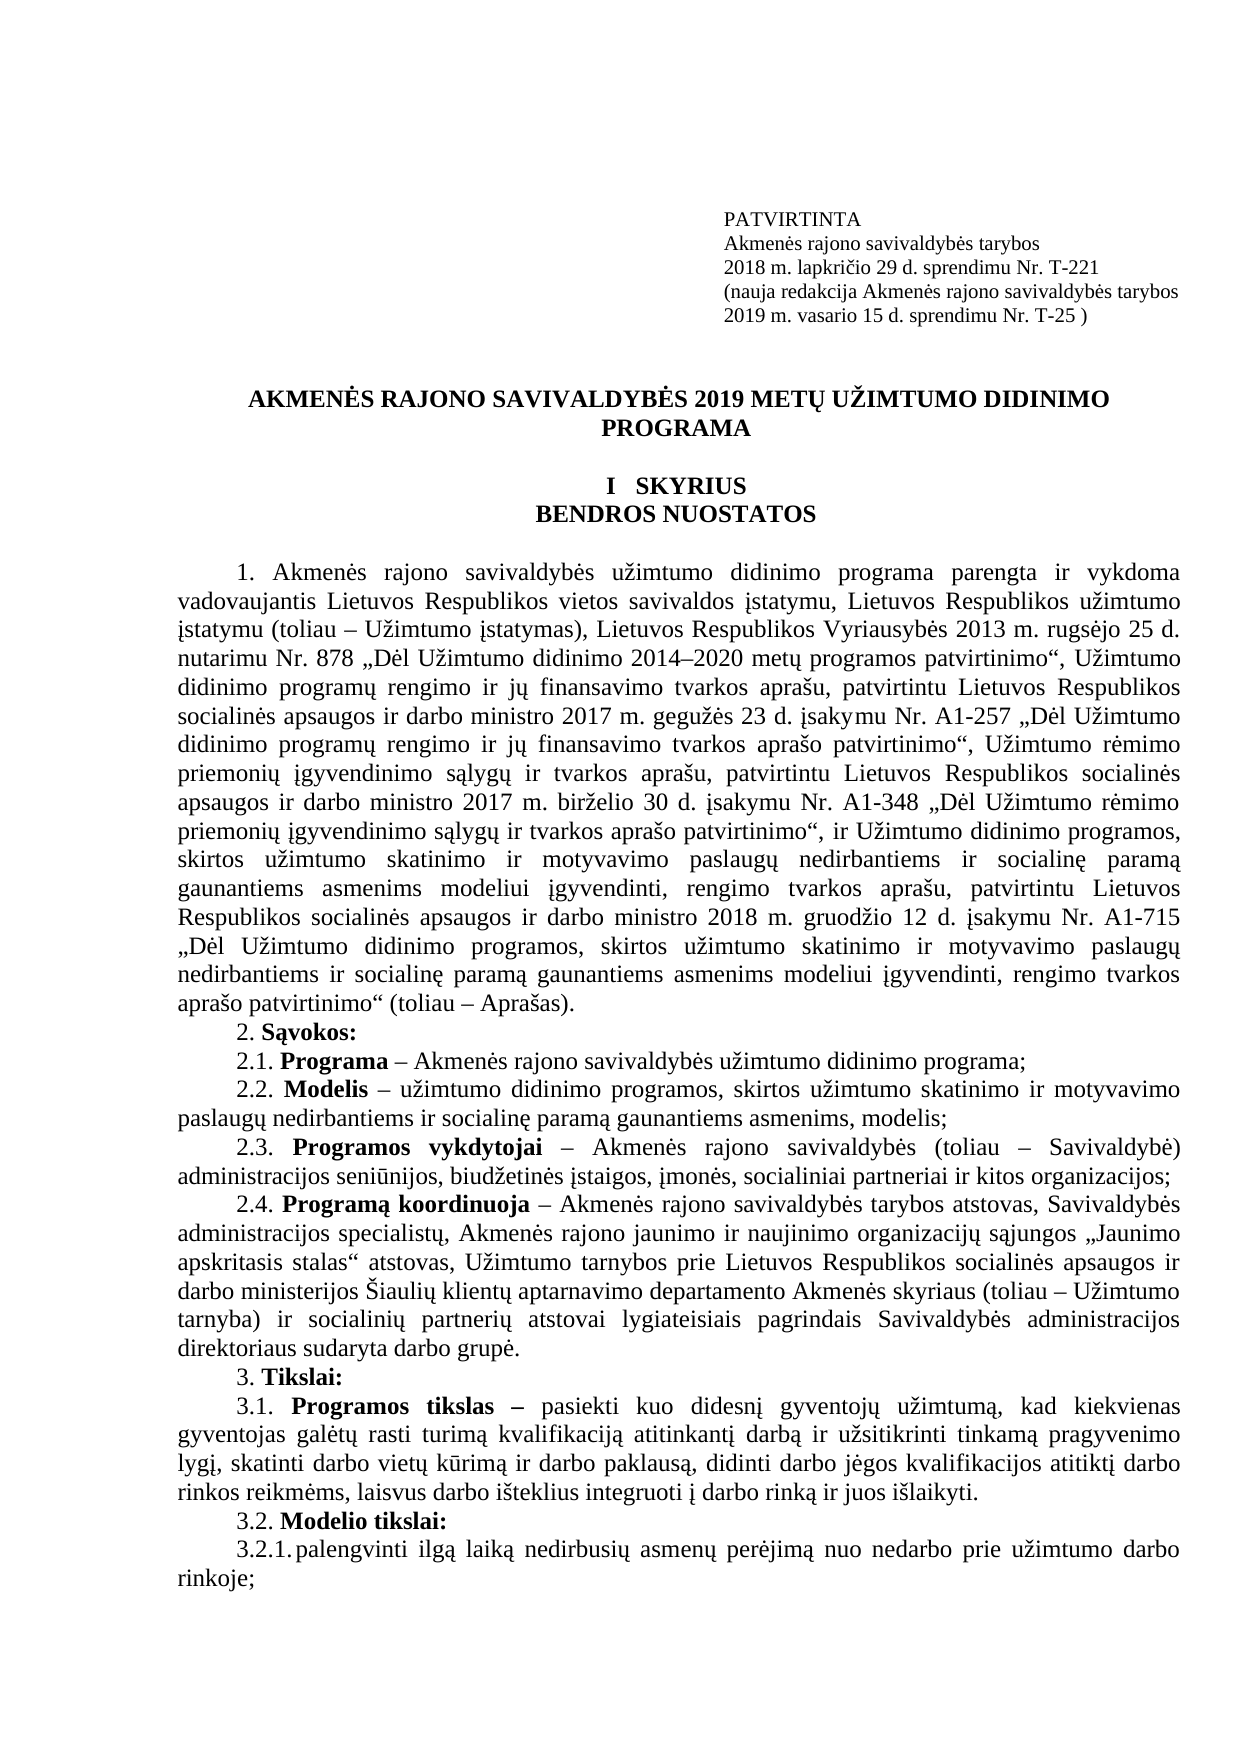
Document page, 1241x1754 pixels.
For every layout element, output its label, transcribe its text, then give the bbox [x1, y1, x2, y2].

text 2019 m. vasario 15 d. sprendimu Nr. T-25 ) [177, 303, 1181, 327]
text 2.4. Programą koordinuoja – Akmenės rajono savivaldybės tarybos atstovas, Savivaldybės administracijos specialistų, Akmenės rajono jaunimo ir naujinimo organizacijų sąjungos „Jaunimo apskritasis stalas“ atstovas, Užimtumo tarnybos prie Lietuvos Respublikos socialinės apsaugos ir darbo ministerijos Šiaulių klientų aptarnavimo departamento Akmenės skyriaus (toliau – Užimtumo tarnyba) ir socialinių partnerių atstovai lygiateisiais pagrindais Savivaldybės administracijos direktoriaus sudaryta darbo grupė. [177, 1189, 1181, 1362]
text 2.2. Modelis – užimtumo didinimo programos, skirtos užimtumo skatinimo ir motyvavimo paslaugų nedirbantiems ir socialinę paramą gaunantiems asmenims, modelis; [177, 1074, 1181, 1132]
text 3.1. Programos tikslas – pasiekti kuo didesnį gyventojų užimtumą, kad kiekvienas gyventojas galėtų rasti turimą kvalifikaciją atitinkantį darbą ir užsitikrinti tinkamą pragyvenimo lygį, skatinti darbo vietų kūrimą ir darbo paklausą, didinti darbo jėgos kvalifikacijos atitiktį darbo rinkos reikmėms, laisvus darbo išteklius integruoti į darbo rinką ir juos išlaikyti. [177, 1391, 1181, 1506]
text 2018 m. lapkričio 29 d. sprendimu Nr. T-221 [177, 255, 1181, 279]
text 2. Sąvokos: [177, 1017, 1181, 1046]
text 3.2.1. palengvinti ilgą laiką nedirbusių asmenų perėjimą nuo nedarbo prie užimtumo darbo rinkoje; [177, 1534, 1181, 1592]
text 2.3. Programos vykdytojai – Akmenės rajono savivaldybės (toliau – Savivaldybė) administracijos seniūnijos, biudžetinės įstaigos, įmonės, socialiniai partneriai ir kitos organizacijos; [177, 1132, 1181, 1189]
text AKMENĖS RAJONO SAVIVALDYBĖS 2019 METŲ UŽIMTUMO DIDINIMO PROGRAMA [177, 384, 1181, 442]
text 3.2. Modelio tikslai: [177, 1506, 1181, 1534]
text BENDROS NUOSTATOS [177, 499, 1181, 528]
text Akmenės rajono savivaldybės tarybos [177, 231, 1181, 255]
text 1. Akmenės rajono savivaldybės užimtumo didinimo programa parengta ir vykdoma vadovaujantis Lietuvos Respublikos vietos savivaldos įstatymu, Lietuvos Respublikos užimtumo įstatymu (toliau – Užimtumo įstatymas), Lietuvos Respublikos Vyriausybės 2013 m. rugsėjo 25 d. nutarimu Nr. 878 „Dėl Užimtumo didinimo 2014–2020 metų programos patvirtinimo“, Užimtumo didinimo programų rengimo ir jų finansavimo tvarkos aprašu, patvirtintu Lietuvos Respublikos socialinės apsaugos ir darbo ministro 2017 m. gegužės 23 d. įsakymu Nr. A1-257 „Dėl Užimtumo didinimo programų rengimo ir jų finansavimo tvarkos aprašo patvirtinimo“, Užimtumo rėmimo priemonių įgyvendinimo sąlygų ir tvarkos aprašu, patvirtintu Lietuvos Respublikos socialinės apsaugos ir darbo ministro 2017 m. birželio 30 d. įsakymu Nr. A1-348 „Dėl Užimtumo rėmimo priemonių įgyvendinimo sąlygų ir tvarkos aprašo patvirtinimo“, ir Užimtumo didinimo programos, skirtos užimtumo skatinimo ir motyvavimo paslaugų nedirbantiems ir socialinę paramą gaunantiems asmenims modeliui įgyvendinti, rengimo tvarkos aprašu, patvirtintu Lietuvos Respublikos socialinės apsaugos ir darbo ministro 2018 m. gruodžio 12 d. įsakymu Nr. A1-715 „Dėl Užimtumo didinimo programos, skirtos užimtumo skatinimo ir motyvavimo paslaugų nedirbantiems ir socialinę paramą gaunantiems asmenims modeliui įgyvendinti, rengimo tvarkos aprašo patvirtinimo“ (toliau – Aprašas). [177, 557, 1181, 1017]
text 3. Tikslai: [177, 1362, 1181, 1391]
text PATVIRTINTA [177, 207, 1181, 231]
text 2.1. Programa – Akmenės rajono savivaldybės užimtumo didinimo programa; [177, 1046, 1181, 1074]
text (nauja redakcija Akmenės rajono savivaldybės tarybos [177, 279, 1181, 303]
text I SKYRIUS [177, 471, 1181, 499]
